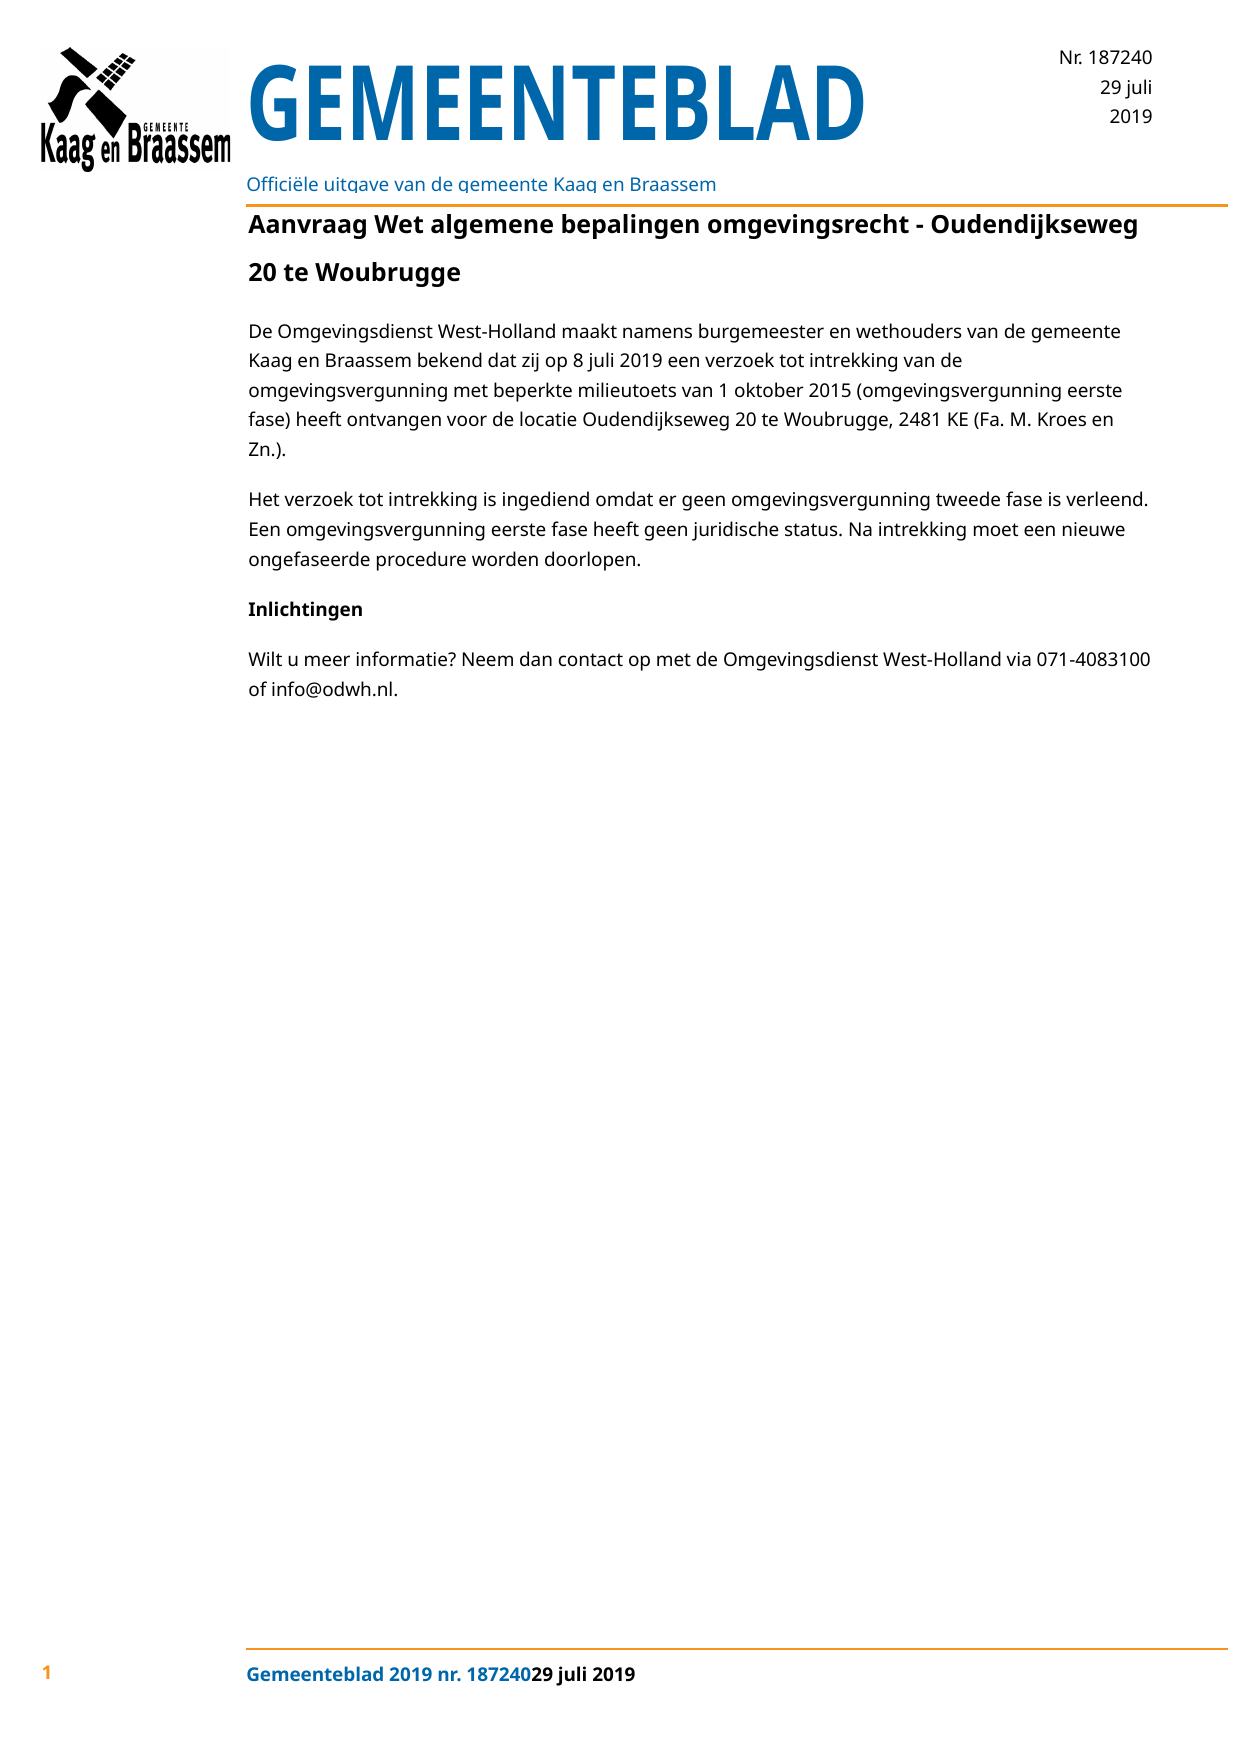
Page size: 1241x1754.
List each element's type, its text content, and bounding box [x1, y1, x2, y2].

text Aanvraag Wet algemene bepalingen omgevingsrecht - Oudendijkseweg 20 te Woubrugge [248, 207, 1152, 288]
text Het verzoek tot intrekking is ingediend omdat er geen omgevingsvergunning tweede fase is verleend. Een omgevingsvergunning eerste fase heeft geen juridische status. Na intrekking moet een nieuwe ongefaseerde procedure worden doorlopen. [248, 487, 1152, 572]
text Inlichtingen [248, 596, 1152, 622]
text De Omgevingsdienst West-Holland maakt namens burgemeester en wethouders van de gemeente Kaag en Braassem bekend dat zij op 8 juli 2019 een verzoek tot intrekking van de omgevingsvergunning met beperkte milieutoets van 1 oktober 2015 (omgevingsvergunning eerste fase) heeft ontvangen voor de locatie Oudendijkseweg 20 te Woubrugge, 2481 KE (Fa. M. Kroes en Zn.). [248, 318, 1152, 462]
picture [41, 47, 231, 172]
text Wilt u meer informatie? Neem dan contact op met de Omgevingsdienst West-Holland via 071‑4083100 of info@odwh.nl. [248, 647, 1152, 702]
